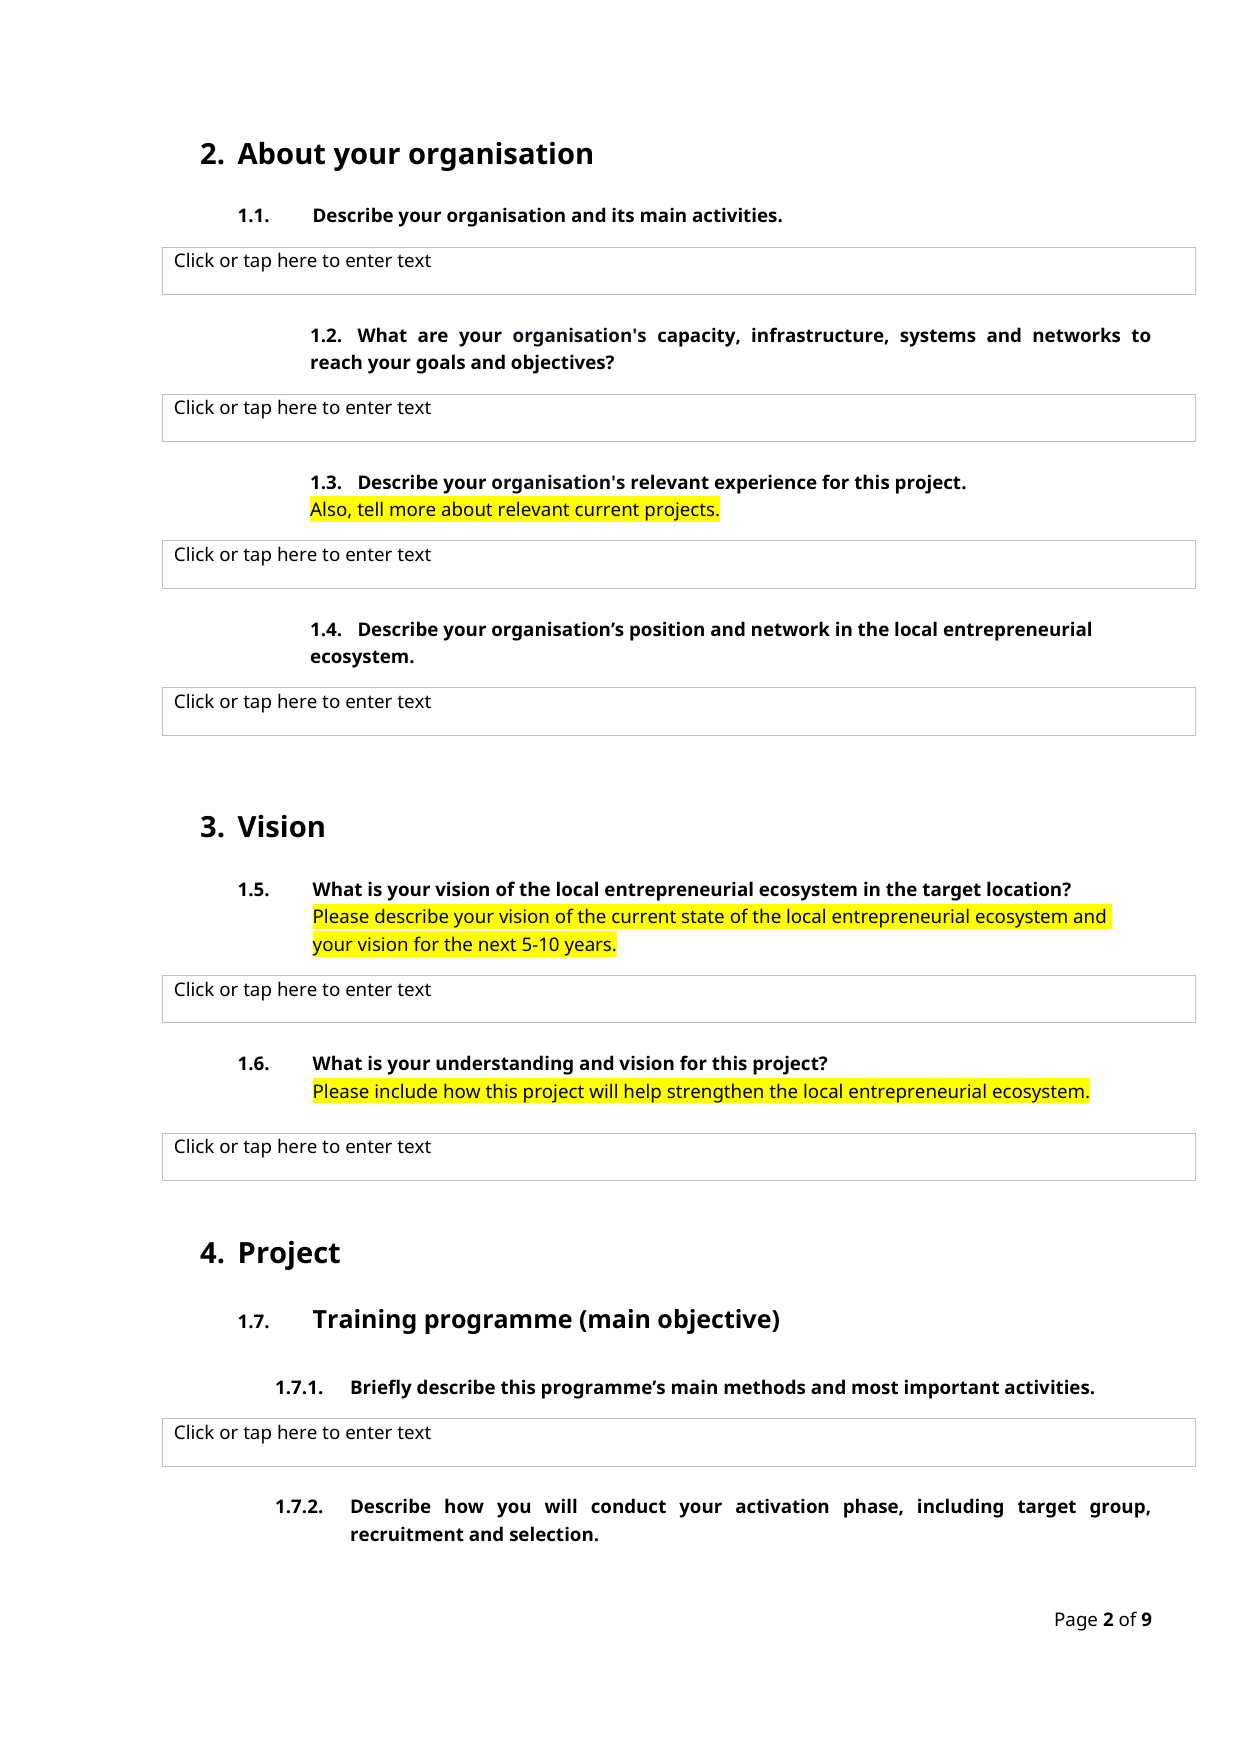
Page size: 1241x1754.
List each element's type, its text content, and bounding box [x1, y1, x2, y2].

text Also, tell more about relevant current projects. [310, 496, 1152, 522]
table_header Click or tap here to enter text [163, 688, 1195, 734]
list Describe how you will conduct your activation phase, including target group, recruitment and selection. [275, 1494, 1152, 1547]
subtitle About your organisation [200, 133, 1152, 173]
text Please include how this project will help strengthen the local entrepreneurial ecosystem. [312, 1078, 1152, 1103]
list Describe your organisation and its main activities. [237, 203, 1152, 228]
list Describe your organisation's relevant experience for this project. [310, 469, 1152, 494]
table_header Click or tap here to enter text [163, 248, 1195, 294]
table_header Click or tap here to enter text [163, 395, 1195, 441]
list What is your vision of the local entrepreneurial ecosystem in the target location? Please describe your vision of the current state of the local entrepreneurial ecosystem and your vision for the next 5-10 years. [237, 876, 1152, 957]
list What are your organisation's capacity, infrastructure, systems and networks to reach your goals and objectives? [310, 322, 1152, 375]
table_header Click or tap here to enter text [163, 1134, 1195, 1180]
subtitle Project [200, 1232, 1152, 1272]
table_header Click or tap here to enter text [163, 1419, 1195, 1466]
subtitle Vision [200, 807, 1152, 846]
list Describe your organisation’s position and network in the local entrepreneurial ecosystem. [310, 616, 1152, 669]
list What is your understanding and vision for this project? [237, 1051, 1152, 1076]
list Briefly describe this programme’s main methods and most important activities. [275, 1374, 1152, 1400]
list Training programme (main objective) [237, 1302, 1152, 1336]
table_header Click or tap here to enter text [163, 976, 1195, 1022]
table_header Click or tap here to enter text [163, 541, 1195, 588]
